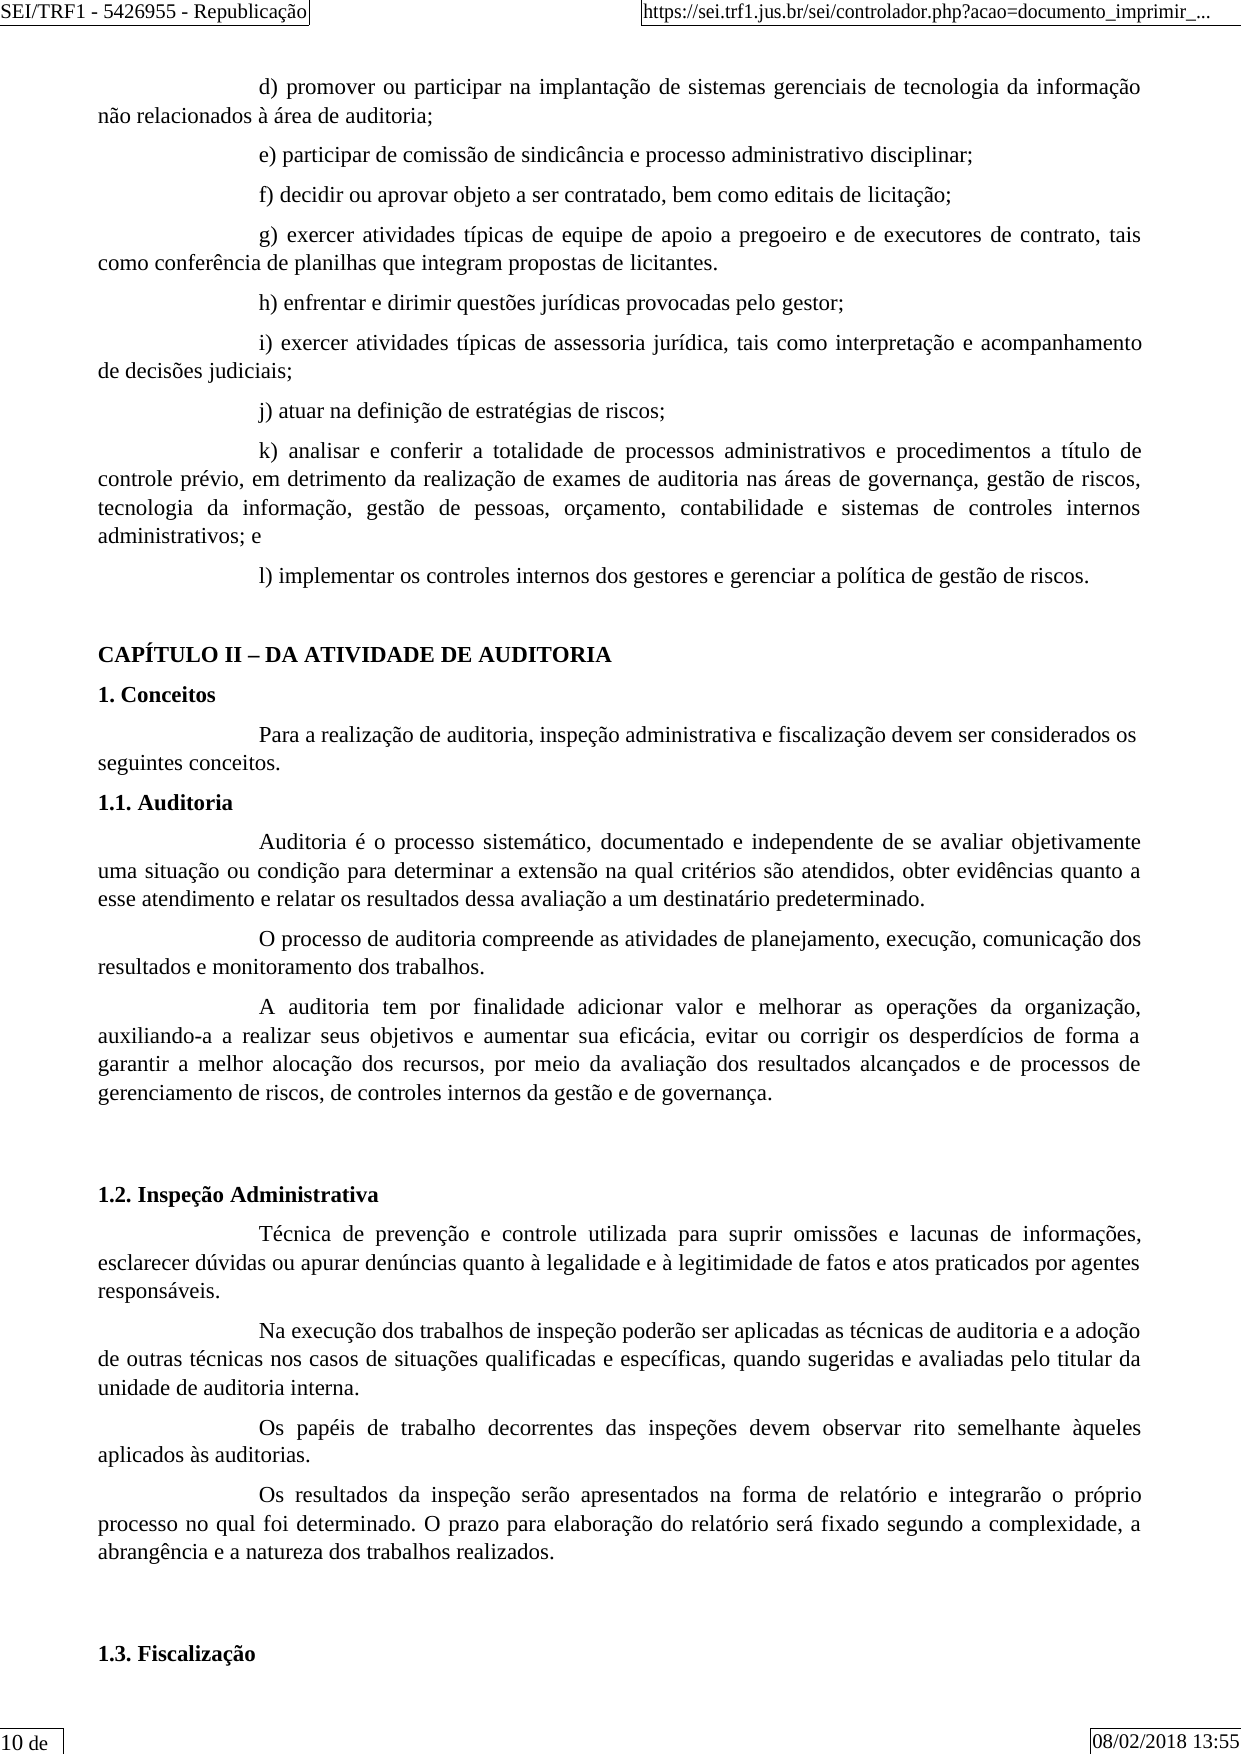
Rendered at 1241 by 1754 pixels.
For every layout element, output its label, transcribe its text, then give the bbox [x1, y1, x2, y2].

list implementar os controles internos dos gestores e gerenciar a política de gestão de riscos. [258, 562, 1169, 588]
list atuar na definição de estratégias de riscos; [258, 397, 1169, 423]
text i) exercer atividades típicas de assessoria jurídica, tais como interpretação e acompanhamento de decisões judiciais; [98, 329, 1143, 384]
list participar de comissão de sindicância e processo administrativo disciplinar; [258, 141, 1169, 168]
list enfrentar e dirimir questões jurídicas provocadas pelo gestor; [258, 289, 1169, 316]
list exercer atividades típicas de equipe de apoio a pregoeiro e de executores de contrato, tais como conferência de planilhas que integram propostas de licitantes. [98, 221, 1143, 276]
list Conceitos [98, 681, 1169, 707]
subtitle Inspeção Administrativa [98, 1181, 1169, 1207]
text Técnica de prevenção e controle utilizada para suprir omissões e lacunas de informações, esclarecer dúvidas ou apurar denúncias quanto à legalidade e à legitimidade de fatos e atos praticados por agentes responsáveis. [98, 1220, 1143, 1304]
text A auditoria tem por finalidade adicionar valor e melhorar as operações da organização, auxiliando-a a realizar seus objetivos e aumentar sua eficácia, evitar ou corrigir os desperdícios de forma a garantir a melhor alocação dos recursos, por meio da avaliação dos resultados alcançados e de processos de gerenciamento de riscos, de controles internos da gestão e de governança. [98, 993, 1143, 1105]
text Auditoria é o processo sistemático, documentado e independente de se avaliar objetivamente uma situação ou condição para determinar a extensão na qual critérios são atendidos, obter evidências quanto a esse atendimento e relatar os resultados dessa avaliação a um destinatário predeterminado. [98, 828, 1143, 912]
list analisar e conferir a totalidade de processos administrativos e procedimentos a título de controle prévio, em detrimento da realização de exames de auditoria nas áreas de governança, gestão de riscos, tecnologia da informação, gestão de pessoas, orçamento, contabilidade e sistemas de controles internos administrativos; e [98, 437, 1143, 548]
list decidir ou aprovar objeto a ser contratado, bem como editais de licitação; [258, 181, 1169, 208]
subtitle Fiscalização [98, 1640, 1169, 1667]
text O processo de auditoria compreende as atividades de planejamento, execução, comunicação dos resultados e monitoramento dos trabalhos. [98, 925, 1143, 980]
text Os papéis de trabalho decorrentes das inspeções devem observar rito semelhante àqueles aplicados às auditorias. [98, 1413, 1143, 1468]
text Os resultados da inspeção serão apresentados na forma de relatório e integrarão o próprio processo no qual foi determinado. O prazo para elaboração do relatório será fixado segundo a complexidade, a abrangência e a natureza dos trabalhos realizados. [98, 1481, 1143, 1564]
subtitle CAPÍTULO II – DA ATIVIDADE DE AUDITORIA [98, 641, 1169, 668]
text Para a realização de auditoria, inspeção administrativa e fiscalização devem ser considerados os seguintes conceitos. [98, 721, 1169, 775]
subtitle Auditoria [98, 789, 1169, 815]
list promover ou participar na implantação de sistemas gerenciais de tecnologia da informação não relacionados à área de auditoria; [98, 73, 1143, 128]
text Na execução dos trabalhos de inspeção poderão ser aplicadas as técnicas de auditoria e a adoção de outras técnicas nos casos de situações qualificadas e específicas, quando sugeridas e avaliadas pelo titular da unidade de auditoria interna. [98, 1317, 1143, 1400]
